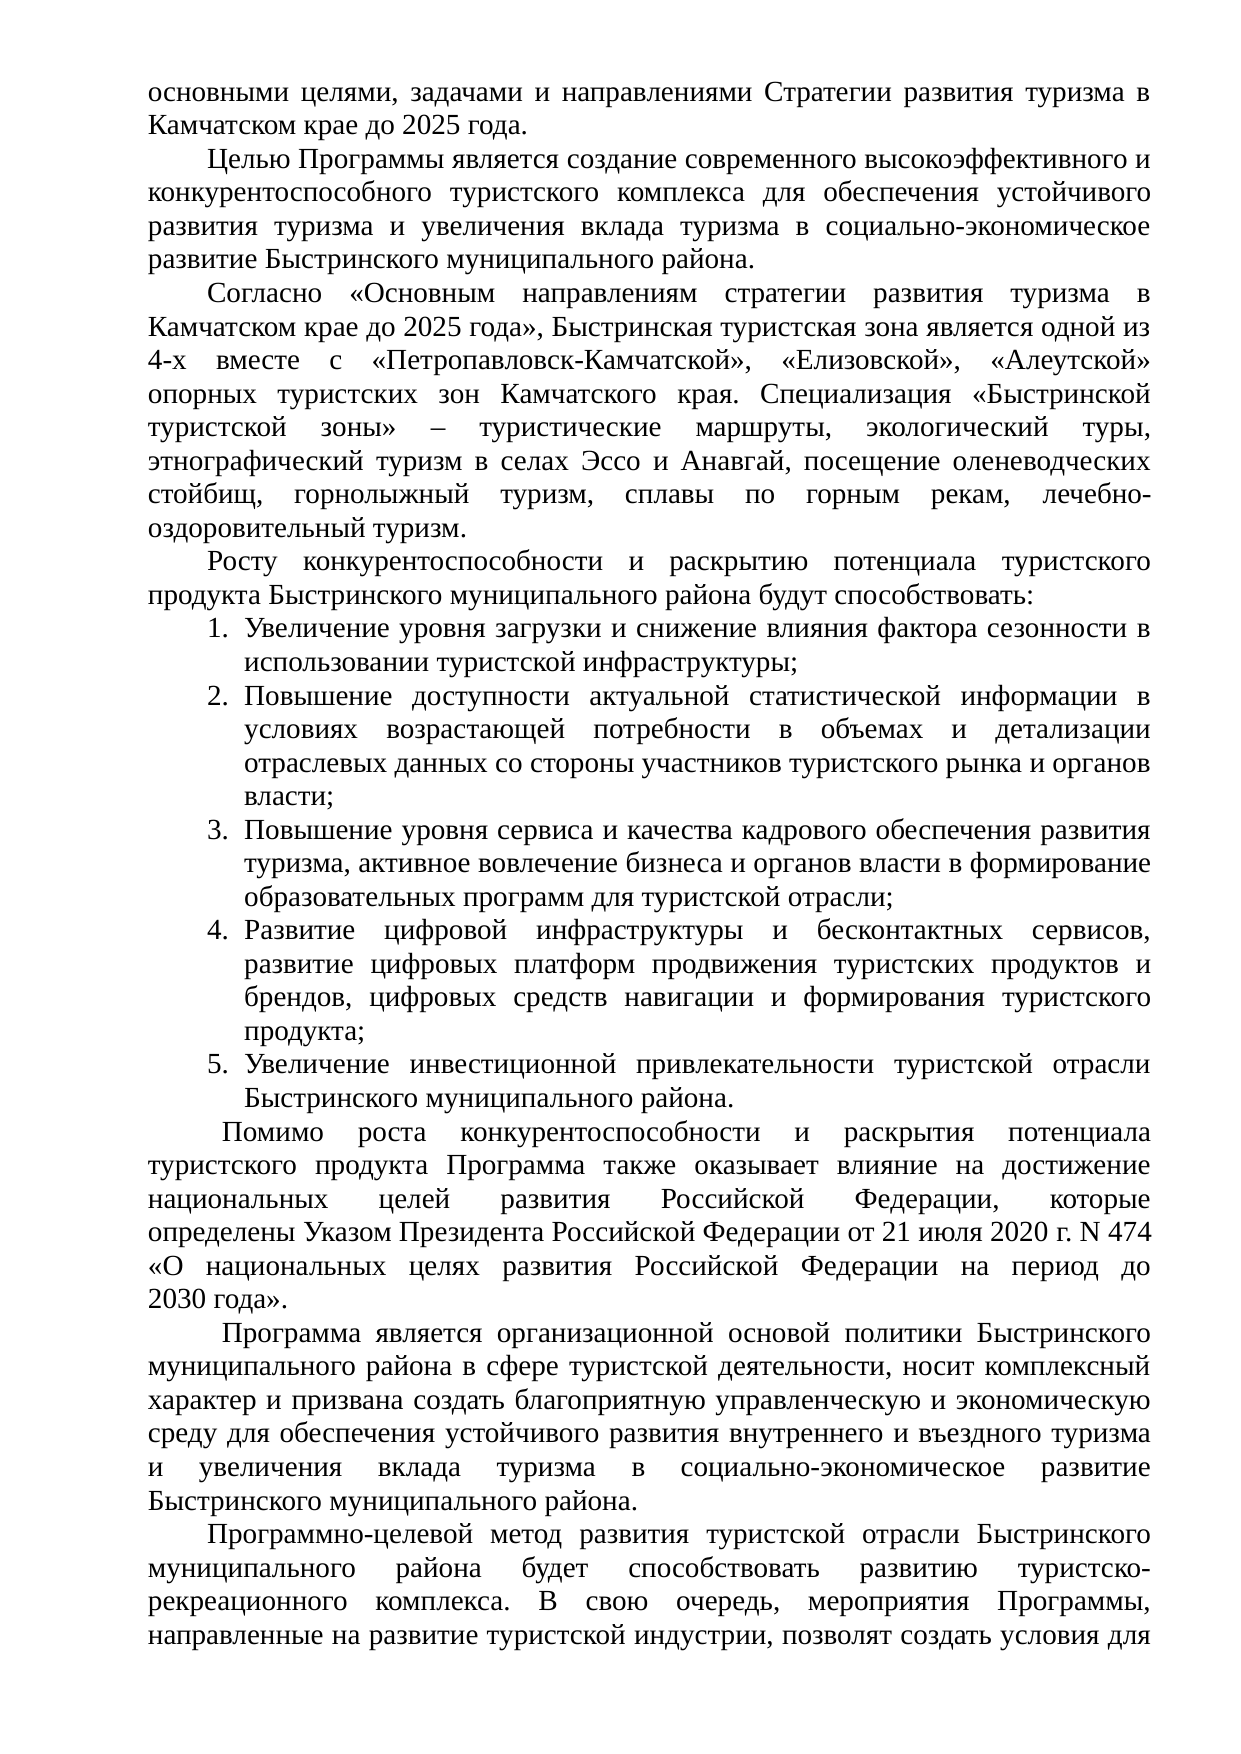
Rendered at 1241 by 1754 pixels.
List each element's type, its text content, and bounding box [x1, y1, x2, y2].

text Целью Программы является создание современного высокоэффективного и конкурентоспособного туристского комплекса для обеспечения устойчивого развития туризма и увеличения вклада туризма в социально-экономическое развитие Быстринского муниципального района. [148, 141, 1152, 275]
text Согласно «Основным направлениям стратегии развития туризма в Камчатском крае до 2025 года», Быстринская туристская зона является одной из 4-х вместе с «Петропавловск-Камчатской», «Елизовской», «Алеутской» опорных туристских зон Камчатского края. Специализация «Быстринской туристской зоны» – туристические маршруты, экологический туры, этнографический туризм в селах Эссо и Анавгай, посещение оленеводческих стойбищ, горнолыжный туризм, сплавы по горным рекам, лечебно-оздоровительный туризм. [148, 275, 1152, 543]
list Развитие цифровой инфраструктуры и бесконтактных сервисов, развитие цифровых платформ продвижения туристских продуктов и брендов, цифровых средств навигации и формирования туристского продукта; [207, 912, 1152, 1047]
text Программа является организационной основой политики Быстринского муниципального района в сфере туристской деятельности, носит комплексный характер и призвана создать благоприятную управленческую и экономическую среду для обеспечения устойчивого развития внутреннего и въездного туризма и увеличения вклада туризма в социально-экономическое развитие Быстринского муниципального района. [148, 1315, 1152, 1516]
text Помимо роста конкурентоспособности и раскрытия потенциала туристского продукта Программа также оказывает влияние на достижение национальных целей развития Российской Федерации, которые определены Указом Президента Российской Федерации от 21 июля 2020 г. N 474 «О национальных целях развития Российской Федерации на период до 2030 года». [148, 1114, 1152, 1315]
text Росту конкурентоспособности и раскрытию потенциала туристского продукта Быстринского муниципального района будут способствовать: [148, 543, 1152, 611]
list Увеличение уровня загрузки и снижение влияния фактора сезонности в использовании туристской инфраструктуры; [207, 611, 1152, 678]
text основными целями, задачами и направлениями Стратегии развития туризма в Камчатском крае до 2025 года. [148, 74, 1152, 141]
list Повышение уровня сервиса и качества кадрового обеспечения развития туризма, активное вовлечение бизнеса и органов власти в формирование образовательных программ для туристской отрасли; [207, 812, 1152, 912]
list Повышение доступности актуальной статистической информации в условиях возрастающей потребности в объемах и детализации отраслевых данных со стороны участников туристского рынка и органов власти; [207, 678, 1152, 812]
list Увеличение инвестиционной привлекательности туристской отрасли Быстринского муниципального района. [207, 1047, 1152, 1114]
text Программно-целевой метод развития туристской отрасли Быстринского муниципального района будет способствовать развитию туристско-рекреационного комплекса. В свою очередь, мероприятия Программы, направленные на развитие туристской индустрии, позволят создать условия для [148, 1516, 1152, 1650]
